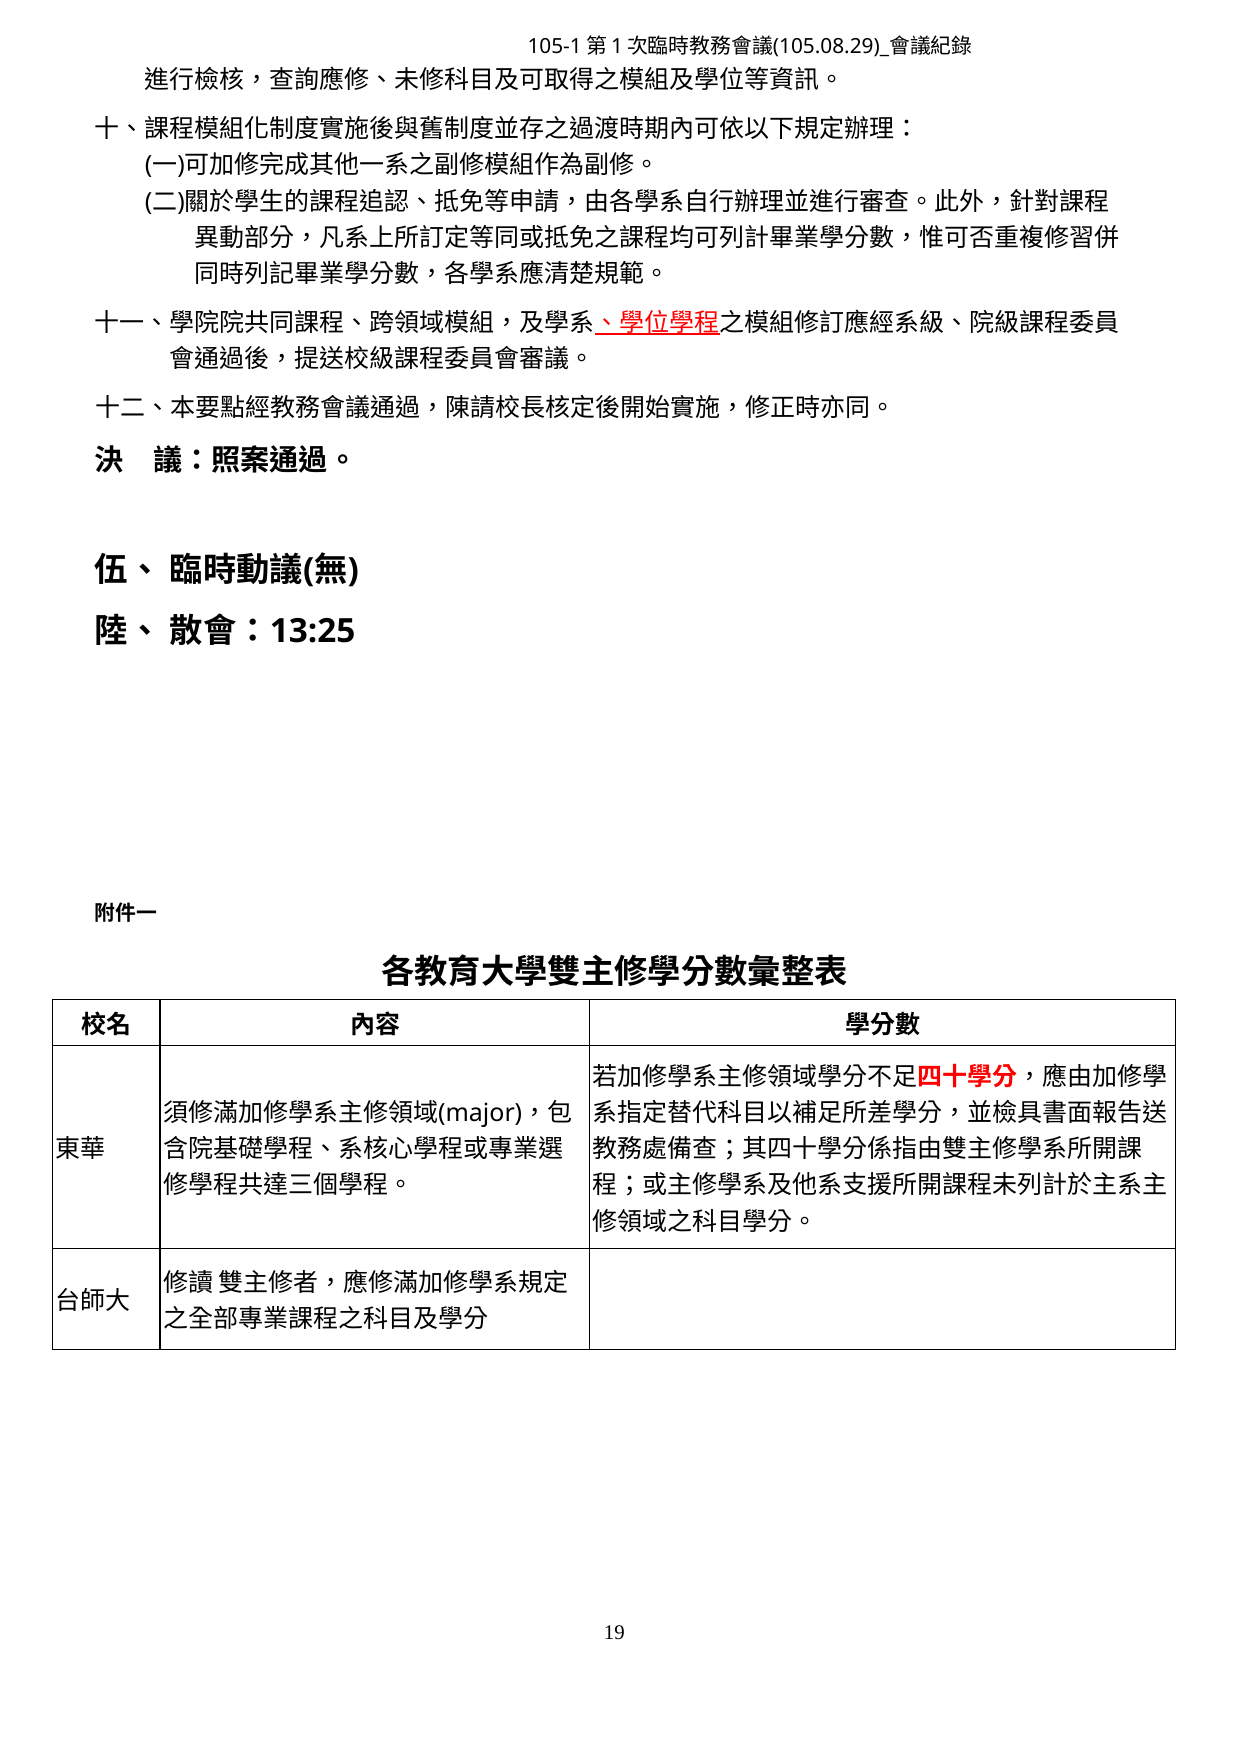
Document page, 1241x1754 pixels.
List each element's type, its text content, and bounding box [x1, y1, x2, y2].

table_cell 須修滿加修學系主修領域(major)，包含院基礎學程、系核心學程或專業選修學程共達三個學程。 [161, 1046, 589, 1248]
table_cell 校名 [53, 1000, 159, 1044]
subtitle (一)可加修完成其他一系之副修模組作為副修。 [144, 145, 1134, 181]
table_cell 若加修學系主修領域學分不足四十學分，應由加修學系指定替代科目以補足所差學分，並檢具書面報告送教務處備查；其四十學分係指由雙主修學系所開課程；或主修學系及他系支援所開課程未列計於主系主修領域之科目學分。 [590, 1046, 1175, 1248]
text 決 議：照案通過。 [94, 436, 1134, 478]
list 臨時動議(無) [94, 543, 1134, 592]
table_cell 修讀 雙主修者，應修滿加修學系規定之全部專業課程之科目及學分 [161, 1249, 589, 1349]
text 十、課程模組化制度實施後與舊制度並存之過渡時期內可依以下規定辦理： [94, 109, 1134, 145]
table_cell 台師大 [53, 1249, 159, 1349]
text 十二、本要點經教務會議通過，陳請校長核定後開始實施，修正時亦同。 [95, 387, 1134, 424]
table_cell [590, 1249, 1175, 1349]
table_cell 內容 [161, 1000, 589, 1044]
table_header 各教育大學雙主修學分數彙整表 [53, 939, 1176, 999]
table_cell 學分數 [590, 1000, 1175, 1044]
list 附件一 [94, 897, 1134, 927]
list 散會：13:25 [94, 604, 1134, 652]
table_cell 東華 [53, 1046, 159, 1248]
subtitle (二)關於學生的課程追認、抵免等申請，由各學系自行辦理並進行審查。此外，針對課程異動部分，凡系上所訂定等同或抵免之課程均可列計畢業學分數，惟可否重複修習併同時列記畢業學分數，各學系應清楚規範。 [144, 181, 1134, 290]
text 進行檢核，查詢應修、未修科目及可取得之模組及學位等資訊。 [94, 60, 1134, 96]
text 十一、學院院共同課程、跨領域模組，及學系、學位學程之模組修訂應經系級、院級課程委員會通過後，提送校級課程委員會審議。 [94, 302, 1134, 375]
